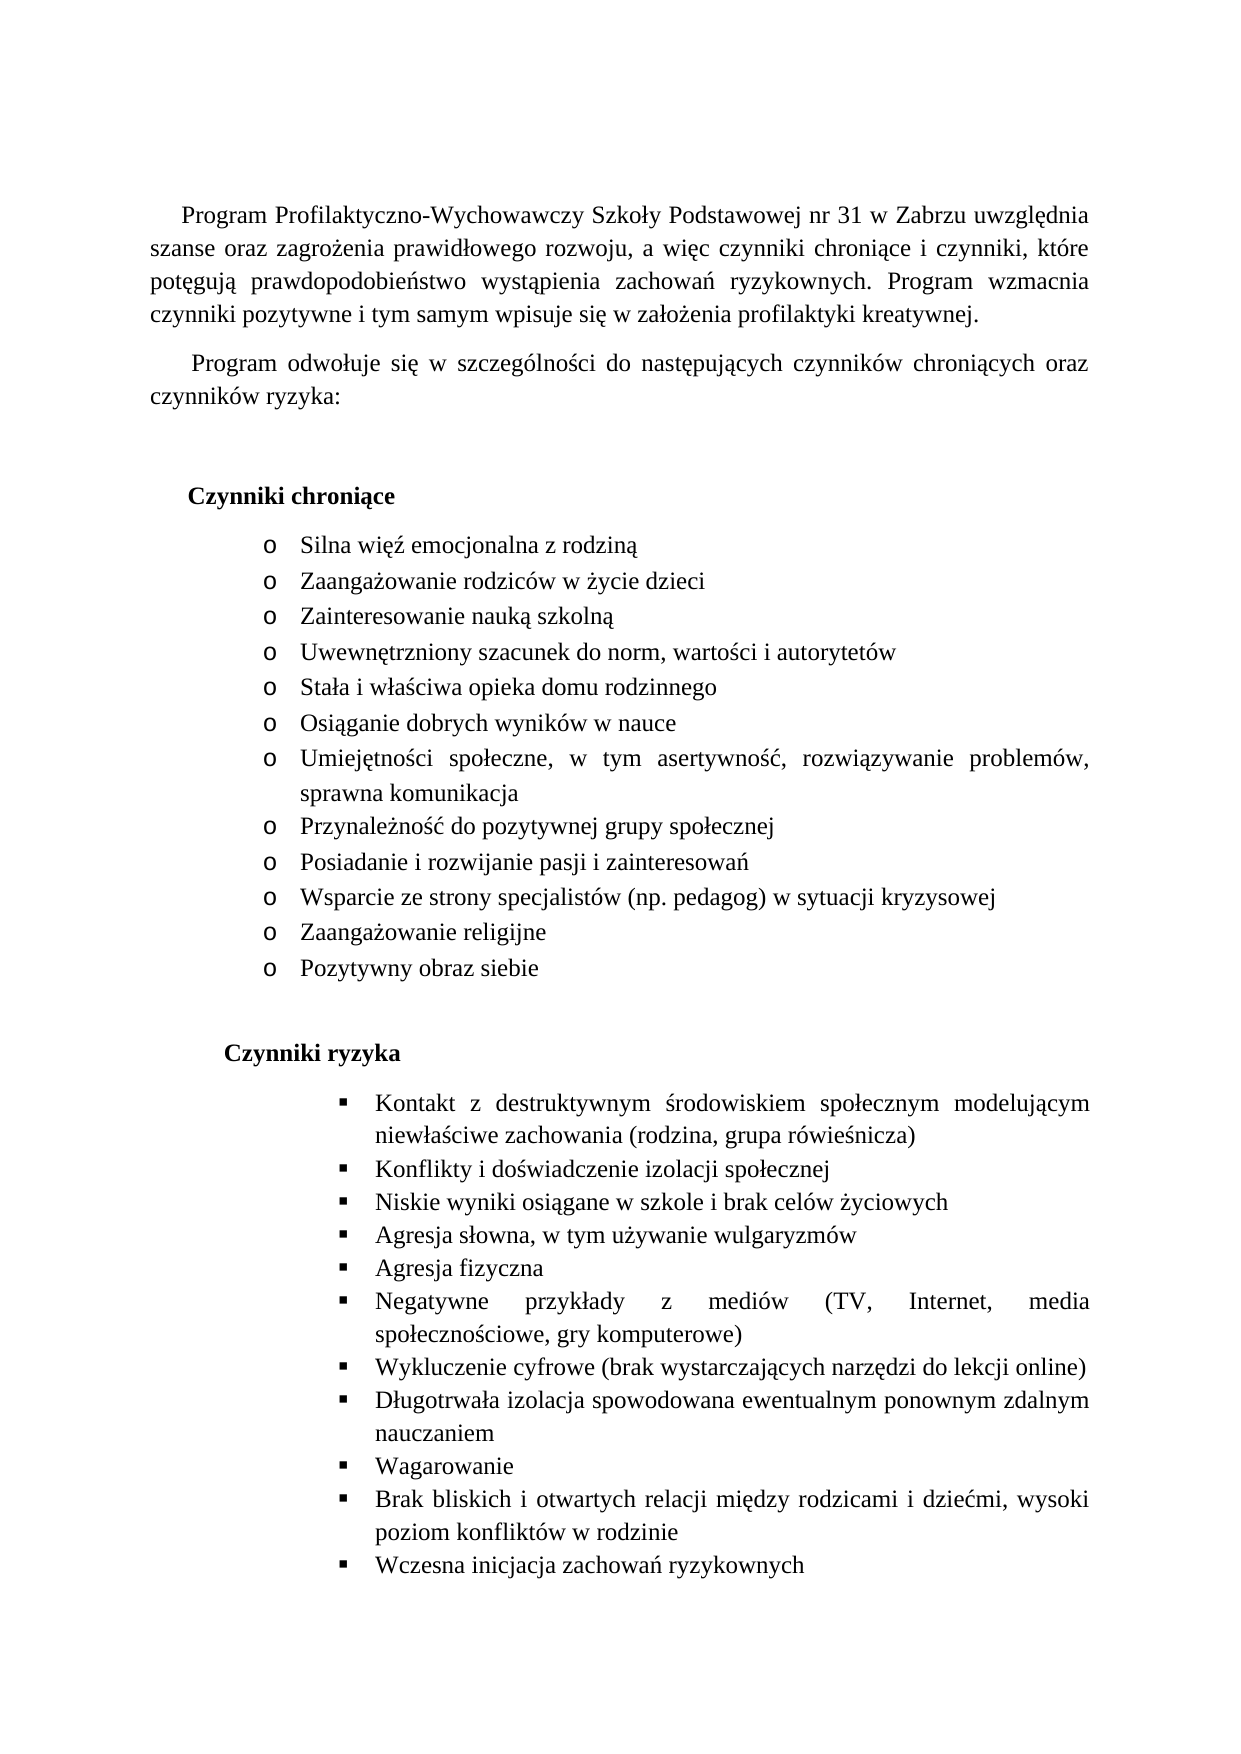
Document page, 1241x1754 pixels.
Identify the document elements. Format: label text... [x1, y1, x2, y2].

list Agresja słowna, w tym używanie wulgaryzmów [337, 1220, 1090, 1248]
text Czynniki chroniące [150, 481, 1090, 509]
list Pozytywny obraz siebie [262, 953, 1090, 984]
list Kontakt z destruktywnym środowiskiem społecznym modelującym niewłaściwe zachowania (rodzina, grupa rówieśnicza) [337, 1088, 1090, 1149]
list Wykluczenie cyfrowe (brak wystarczających narzędzi do lekcji online) [337, 1352, 1090, 1381]
text Program odwołuje się w szczególności do następujących czynników chroniących oraz czynników ryzyka: [150, 348, 1090, 410]
list Niskie wyniki osiągane w szkole i brak celów życiowych [337, 1187, 1090, 1215]
list Posiadanie i rozwijanie pasji i zainteresowań [262, 847, 1090, 877]
list Długotrwała izolacja spowodowana ewentualnym ponownym zdalnym nauczaniem [337, 1385, 1090, 1447]
list Zainteresowanie nauką szkolną [262, 601, 1090, 632]
list Wsparcie ze strony specjalistów (np. pedagog) w sytuacji kryzysowej [262, 882, 1090, 913]
text Program Profilaktyczno-Wychowawczy Szkoły Podstawowej nr 31 w Zabrzu uwzględnia szanse oraz zagrożenia prawidłowego rozwoju, a więc czynniki chroniące i czynniki, które potęgują prawdopodobieństwo wystąpienia zachowań ryzykownych. Program wzmacnia czynniki pozytywne i tym samym wpisuje się w założenia profilaktyki kreatywnej. [150, 200, 1090, 327]
list Stała i właściwa opieka domu rodzinnego [262, 672, 1090, 703]
list Zaangażowanie religijne [262, 917, 1090, 948]
list Przynależność do pozytywnej grupy społecznej [262, 811, 1090, 842]
list Umiejętności społeczne, w tym asertywność, rozwiązywanie problemów, sprawna komunikacja [262, 743, 1090, 807]
list Agresja fizyczna [337, 1253, 1090, 1281]
list Wagarowanie [337, 1451, 1090, 1479]
list Wczesna inicjacja zachowań ryzykownych [337, 1550, 1090, 1579]
list Osiąganie dobrych wyników w nauce [262, 708, 1090, 738]
text Czynniki ryzyka [150, 1038, 1090, 1067]
list Uwewnętrzniony szacunek do norm, wartości i autorytetów [262, 637, 1090, 668]
list Konflikty i doświadczenie izolacji społecznej [337, 1154, 1090, 1182]
list Zaangażowanie rodziców w życie dzieci [262, 566, 1090, 597]
list Negatywne przykłady z mediów (TV, Internet, media społecznościowe, gry komputerowe) [337, 1286, 1090, 1347]
list Silna więź emocjonalna z rodziną [262, 531, 1090, 561]
list Brak bliskich i otwartych relacji między rodzicami i dziećmi, wysoki poziom konfliktów w rodzinie [337, 1484, 1090, 1546]
